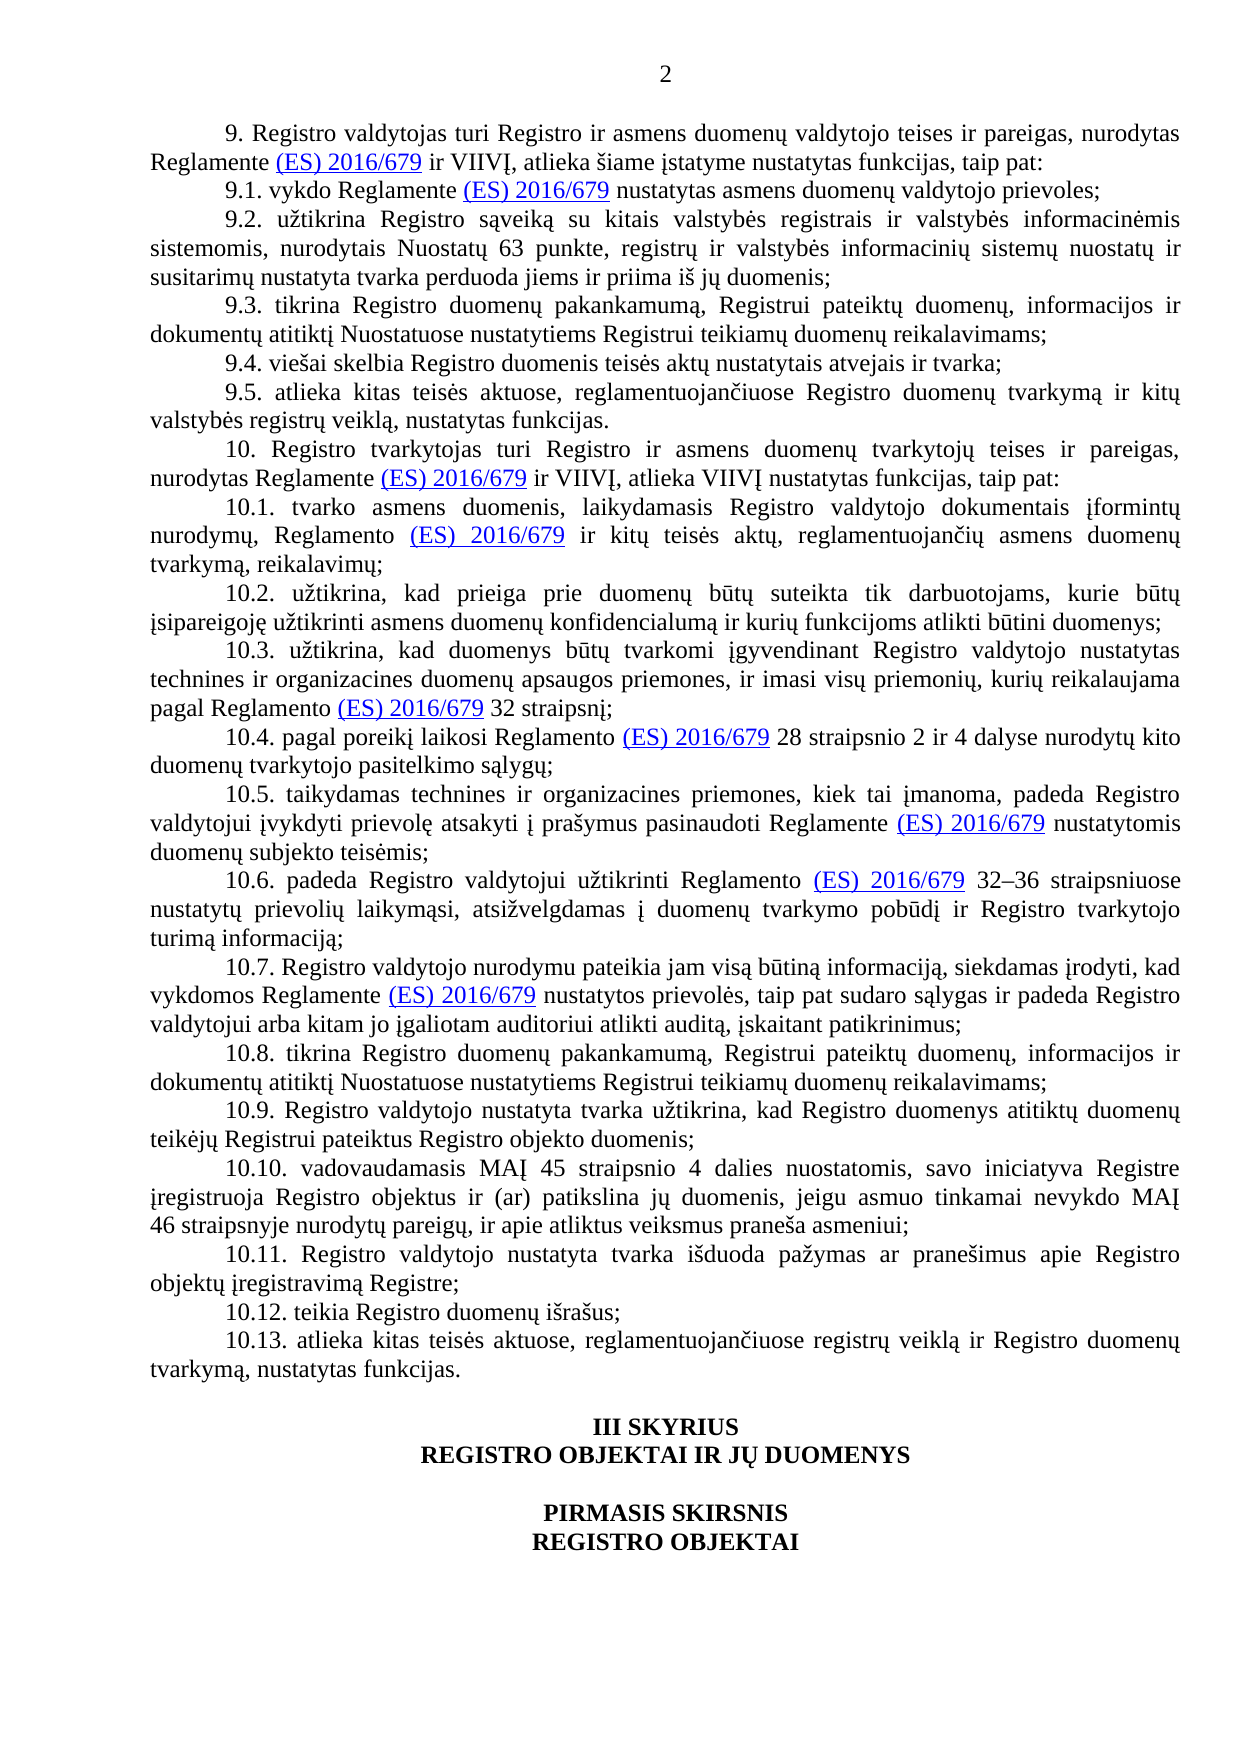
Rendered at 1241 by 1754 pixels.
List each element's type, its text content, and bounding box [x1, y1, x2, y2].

text 10.5. taikydamas technines ir organizacines priemones, kiek tai įmanoma, padeda Registro valdytojui įvykdyti prievolę atsakyti į prašymus pasinaudoti Reglamente (ES) 2016/679 nustatytomis duomenų subjekto teisėmis; [150, 779, 1181, 866]
text 10. Registro tvarkytojas turi Registro ir asmens duomenų tvarkytojų teises ir pareigas, nurodytas Reglamente (ES) 2016/679 ir VIIVĮ, atlieka VIIVĮ nustatytas funkcijas, taip pat: [150, 434, 1181, 492]
text 10.8. tikrina Registro duomenų pakankamumą, Registrui pateiktų duomenų, informacijos ir dokumentų atitiktį Nuostatuose nustatytiems Registrui teikiamų duomenų reikalavimams; [150, 1038, 1181, 1096]
text 10.7. Registro valdytojo nurodymu pateikia jam visą būtiną informaciją, siekdamas įrodyti, kad vykdomos Reglamente (ES) 2016/679 nustatytos prievolės, taip pat sudaro sąlygas ir padeda Registro valdytojui arba kitam jo įgaliotam auditoriui atlikti auditą, įskaitant patikrinimus; [150, 952, 1181, 1038]
text 9.5. atlieka kitas teisės aktuose, reglamentuojančiuose Registro duomenų tvarkymą ir kitų valstybės registrų veiklą, nustatytas funkcijas. [150, 377, 1181, 434]
text 10.3. užtikrina, kad duomenys būtų tvarkomi įgyvendinant Registro valdytojo nustatytas technines ir organizacines duomenų apsaugos priemones, ir imasi visų priemonių, kurių reikalaujama pagal Reglamento (ES) 2016/679 32 straipsnį; [150, 636, 1181, 722]
text REGISTRO OBJEKTAI IR JŲ DUOMENYS [150, 1441, 1181, 1469]
text 9. Registro valdytojas turi Registro ir asmens duomenų valdytojo teises ir pareigas, nurodytas Reglamente (ES) 2016/679 ir VIIVĮ, atlieka šiame įstatyme nustatytas funkcijas, taip pat: [150, 118, 1181, 176]
text 10.10. vadovaudamasis MAĮ 45 straipsnio 4 dalies nuostatomis, savo iniciatyva Registre įregistruoja Registro objektus ir (ar) patikslina jų duomenis, jeigu asmuo tinkamai nevykdo MAĮ 46 straipsnyje nurodytų pareigų, ir apie atliktus veiksmus praneša asmeniui; [150, 1153, 1181, 1239]
text 10.9. Registro valdytojo nustatyta tvarka užtikrina, kad Registro duomenys atitiktų duomenų teikėjų Registrui pateiktus Registro objekto duomenis; [150, 1096, 1181, 1153]
text 10.12. teikia Registro duomenų išrašus; [150, 1297, 1181, 1326]
text 9.4. viešai skelbia Registro duomenis teisės aktų nustatytais atvejais ir tvarka; [150, 348, 1181, 377]
text 10.11. Registro valdytojo nustatyta tvarka išduoda pažymas ar pranešimus apie Registro objektų įregistravimą Registre; [150, 1239, 1181, 1297]
text 9.1. vykdo Reglamente (ES) 2016/679 nustatytas asmens duomenų valdytojo prievoles; [150, 176, 1181, 204]
text REGISTRO OBJEKTAI [150, 1527, 1181, 1556]
text 10.2. užtikrina, kad prieiga prie duomenų būtų suteikta tik darbuotojams, kurie būtų įsipareigoję užtikrinti asmens duomenų konfidencialumą ir kurių funkcijoms atlikti būtini duomenys; [150, 578, 1181, 636]
text III SKYRIUS [150, 1412, 1181, 1441]
text 10.13. atlieka kitas teisės aktuose, reglamentuojančiuose registrų veiklą ir Registro duomenų tvarkymą, nustatytas funkcijas. [150, 1326, 1181, 1383]
text PIRMASIS SKIRSNIS [150, 1498, 1181, 1527]
text 10.4. pagal poreikį laikosi Reglamento (ES) 2016/679 28 straipsnio 2 ir 4 dalyse nurodytų kito duomenų tvarkytojo pasitelkimo sąlygų; [150, 722, 1181, 779]
text 9.2. užtikrina Registro sąveiką su kitais valstybės registrais ir valstybės informacinėmis sistemomis, nurodytais Nuostatų 63 punkte, registrų ir valstybės informacinių sistemų nuostatų ir susitarimų nustatyta tvarka perduoda jiems ir priima iš jų duomenis; [150, 204, 1181, 291]
text 10.6. padeda Registro valdytojui užtikrinti Reglamento (ES) 2016/679 32–36 straipsniuose nustatytų prievolių laikymąsi, atsižvelgdamas į duomenų tvarkymo pobūdį ir Registro tvarkytojo turimą informaciją; [150, 866, 1181, 952]
text 9.3. tikrina Registro duomenų pakankamumą, Registrui pateiktų duomenų, informacijos ir dokumentų atitiktį Nuostatuose nustatytiems Registrui teikiamų duomenų reikalavimams; [150, 291, 1181, 348]
text 10.1. tvarko asmens duomenis, laikydamasis Registro valdytojo dokumentais įformintų nurodymų, Reglamento (ES) 2016/679 ir kitų teisės aktų, reglamentuojančių asmens duomenų tvarkymą, reikalavimų; [150, 492, 1181, 578]
